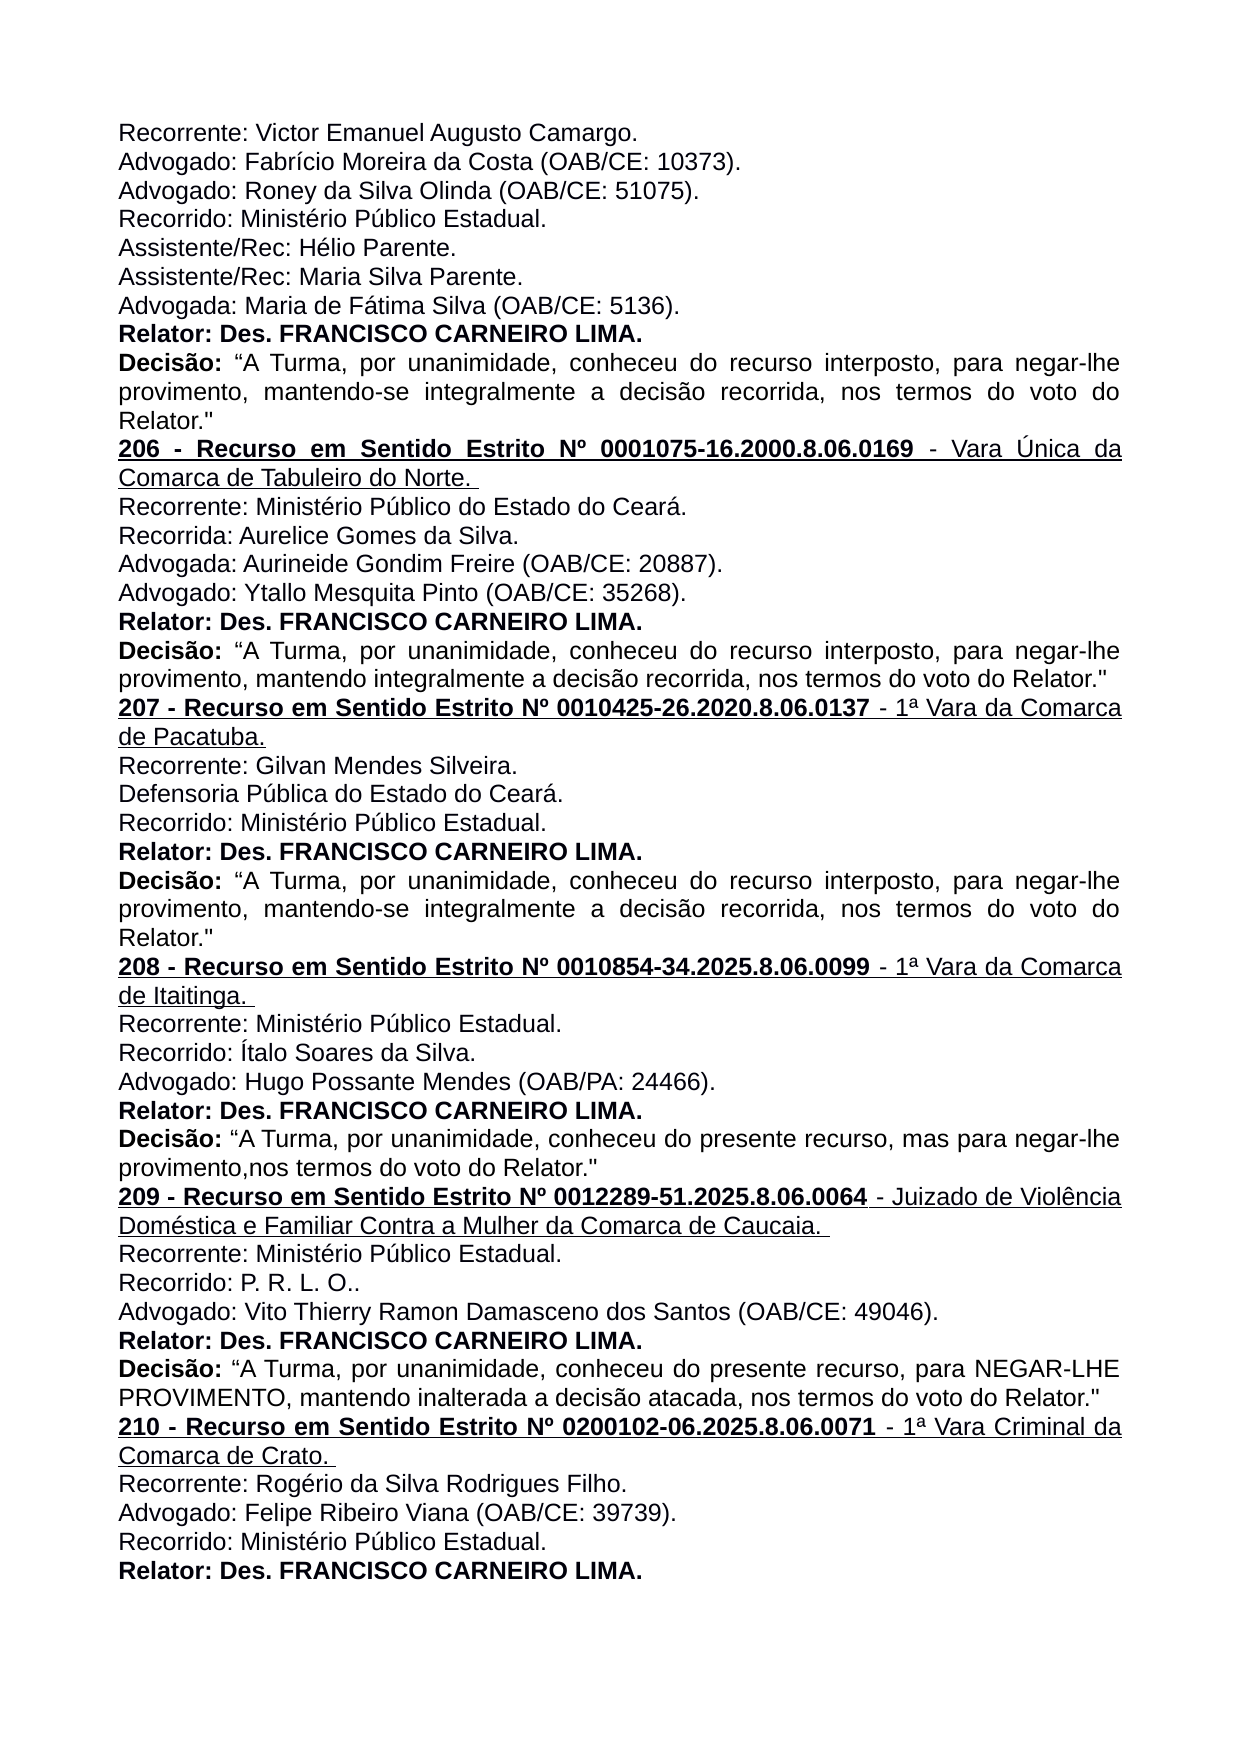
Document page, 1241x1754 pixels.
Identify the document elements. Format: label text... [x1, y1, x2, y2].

text 206 - Recurso em Sentido Estrito Nº 0001075-16.2000.8.06.0169 - Vara Única da [118, 434, 1122, 459]
text Relator: Des. FRANCISCO CARNEIRO LIMA. [118, 1556, 1122, 1584]
text Advogado: Felipe Ribeiro Viana (OAB/CE: 39739). [118, 1498, 1122, 1527]
text de Pacatuba. [118, 719, 1122, 751]
text Recorrido: Ministério Público Estadual. [118, 204, 1122, 233]
text Comarca de Crato. [118, 1438, 1122, 1469]
text Recorrente: Rogério da Silva Rodrigues Filho. [118, 1469, 1122, 1498]
text Advogado: Ytallo Mesquita Pinto (OAB/CE: 35268). [118, 578, 1122, 607]
text Defensoria Pública do Estado do Ceará. [118, 779, 1122, 808]
text Decisão: “A Turma, por unanimidade, conheceu do presente recurso, mas para negar-lhe provimento,nos termos do voto do Relator." [118, 1124, 1122, 1182]
text 208 - Recurso em Sentido Estrito Nº 0010854-34.2025.8.06.0099 - 1ª Vara da Comarca [118, 952, 1122, 977]
text Recorrente: Ministério Público do Estado do Ceará. [118, 492, 1122, 521]
text Advogada: Aurineide Gondim Freire (OAB/CE: 20887). [118, 549, 1122, 578]
text Relator: Des. FRANCISCO CARNEIRO LIMA. [118, 1326, 1122, 1354]
text Recorrente: Ministério Público Estadual. [118, 1009, 1122, 1038]
text Advogado: Fabrício Moreira da Costa (OAB/CE: 10373). [118, 147, 1122, 176]
text 207 - Recurso em Sentido Estrito Nº 0010425-26.2020.8.06.0137 - 1ª Vara da Comarca [118, 693, 1122, 718]
text Recorrente: Victor Emanuel Augusto Camargo. [118, 118, 1122, 147]
text Relator: Des. FRANCISCO CARNEIRO LIMA. [118, 319, 1122, 348]
text Relator: Des. FRANCISCO CARNEIRO LIMA. [118, 607, 1122, 636]
text Decisão: “A Turma, por unanimidade, conheceu do recurso interposto, para negar-lhe provimento, mantendo-se integralmente a decisão recorrida, nos termos do voto do Relator." [118, 866, 1122, 952]
text Recorrente: Gilvan Mendes Silveira. [118, 751, 1122, 779]
text de Itaitinga. [118, 978, 1122, 1009]
text Decisão: “A Turma, por unanimidade, conheceu do recurso interposto, para negar-lhe provimento, mantendo-se integralmente a decisão recorrida, nos termos do voto do Relator." [118, 348, 1122, 434]
text Decisão: “A Turma, por unanimidade, conheceu do presente recurso, para NEGAR-LHE PROVIMENTO, mantendo inalterada a decisão atacada, nos termos do voto do Relator." [118, 1354, 1122, 1412]
text 209 - Recurso em Sentido Estrito Nº 0012289-51.2025.8.06.0064 - Juizado de Violência [118, 1182, 1122, 1207]
text Assistente/Rec: Hélio Parente. [118, 233, 1122, 262]
text Advogado: Vito Thierry Ramon Damasceno dos Santos (OAB/CE: 49046). [118, 1297, 1122, 1326]
text Recorrida: Aurelice Gomes da Silva. [118, 521, 1122, 549]
text Recorrente: Ministério Público Estadual. [118, 1239, 1122, 1268]
text Advogada: Maria de Fátima Silva (OAB/CE: 5136). [118, 291, 1122, 319]
text Decisão: “A Turma, por unanimidade, conheceu do recurso interposto, para negar-lhe provimento, mantendo integralmente a decisão recorrida, nos termos do voto do Relator." [118, 636, 1122, 693]
text Recorrido: Ministério Público Estadual. [118, 1527, 1122, 1556]
text Recorrido: Ítalo Soares da Silva. [118, 1038, 1122, 1067]
text Recorrido: P. R. L. O.. [118, 1268, 1122, 1297]
text Comarca de Tabuleiro do Norte. [118, 461, 1122, 492]
text Advogado: Hugo Possante Mendes (OAB/PA: 24466). [118, 1067, 1122, 1096]
text Assistente/Rec: Maria Silva Parente. [118, 262, 1122, 291]
text Recorrido: Ministério Público Estadual. [118, 808, 1122, 837]
text Relator: Des. FRANCISCO CARNEIRO LIMA. [118, 837, 1122, 866]
text 210 - Recurso em Sentido Estrito Nº 0200102-06.2025.8.06.0071 - 1ª Vara Criminal da [118, 1412, 1122, 1437]
text Relator: Des. FRANCISCO CARNEIRO LIMA. [118, 1096, 1122, 1124]
text Advogado: Roney da Silva Olinda (OAB/CE: 51075). [118, 176, 1122, 204]
text Doméstica e Familiar Contra a Mulher da Comarca de Caucaia. [118, 1208, 1122, 1239]
